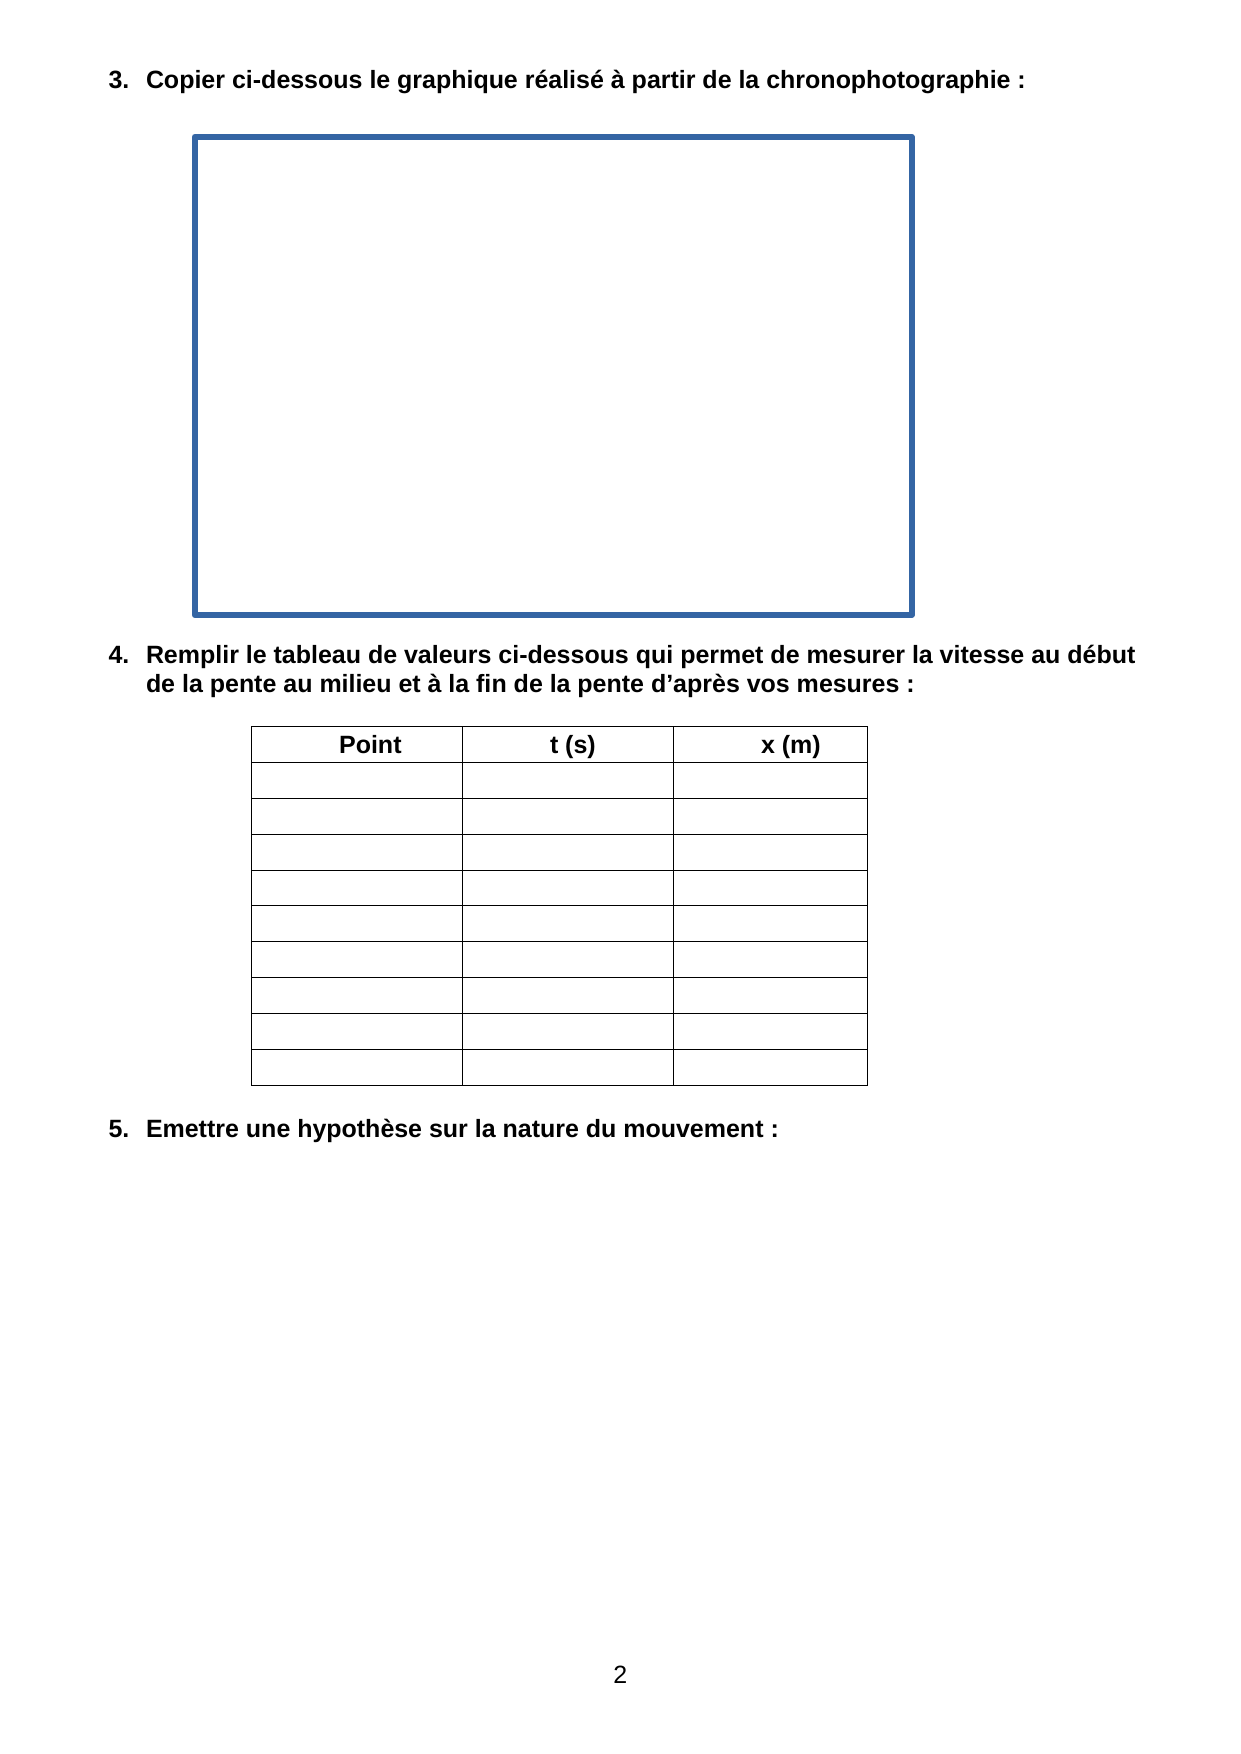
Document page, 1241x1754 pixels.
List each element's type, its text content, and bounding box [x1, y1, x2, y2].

table_cell [252, 1014, 462, 1049]
table_cell [252, 871, 462, 905]
list Remplir le tableau de valeurs ci-dessous qui permet de mesurer la vitesse au début de la pente au milieu et à la fin de la pente d’après vos mesures : [108, 640, 1169, 697]
table_cell [674, 871, 867, 905]
table_cell [674, 1014, 867, 1049]
table_cell [674, 1050, 867, 1084]
table_cell [252, 835, 462, 869]
table_cell [674, 763, 867, 798]
table_header x (m) [674, 727, 867, 762]
table_cell [463, 978, 673, 1013]
table_header t (s) [463, 727, 673, 762]
table_cell [463, 942, 673, 977]
table_cell [252, 906, 462, 941]
list Emettre une hypothèse sur la nature du mouvement : [108, 1114, 1169, 1143]
table_cell [463, 871, 673, 905]
table_cell [674, 906, 867, 941]
table_cell [674, 978, 867, 1013]
table_cell [252, 942, 462, 977]
list Copier ci-dessous le graphique réalisé à partir de la chronophotographie : [108, 65, 1169, 94]
table_cell [463, 799, 673, 834]
table_cell [463, 835, 673, 869]
table_cell [674, 835, 867, 869]
table_cell [252, 1050, 462, 1084]
table_cell [463, 906, 673, 941]
table_cell [252, 763, 462, 798]
table_cell [674, 799, 867, 834]
table_cell [252, 978, 462, 1013]
table_cell [252, 799, 462, 834]
table_header Point [252, 727, 462, 762]
table_cell [674, 942, 867, 977]
table_cell [463, 1050, 673, 1084]
table_cell [463, 1014, 673, 1049]
table_cell [463, 763, 673, 798]
